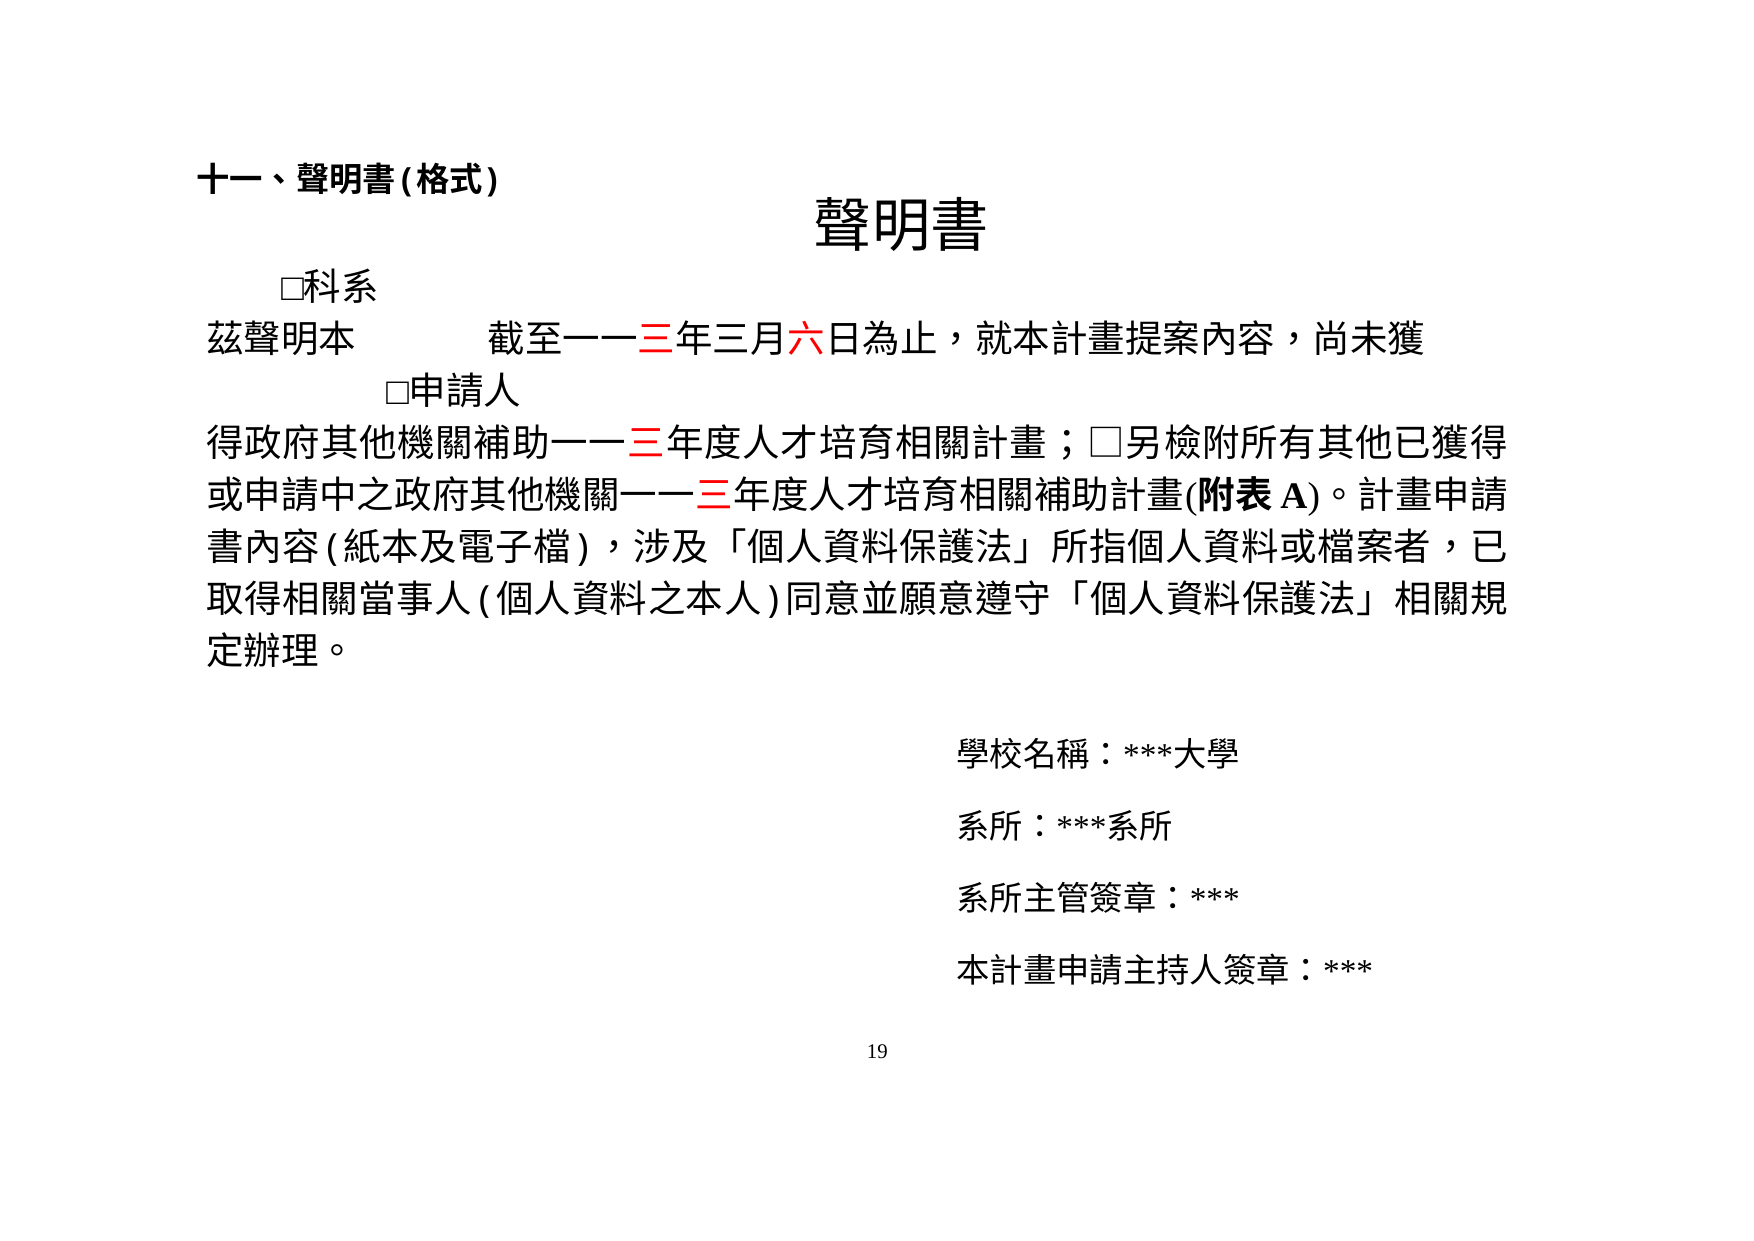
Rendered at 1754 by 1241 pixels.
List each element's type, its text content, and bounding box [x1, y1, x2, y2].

text 學校名稱：***大學 [956, 727, 1572, 776]
text 系所：***系所 [956, 799, 1572, 848]
text 得政府其他機關補助一一三年度人才培育相關計畫；□另檢附所有其他已獲得或申請中之政府其他機關一一三年度人才培育相關補助計畫(附表A)。計畫申請書內容(紙本及電子檔)，涉及「個人資料保護法」所指個人資料或檔案者，已取得相關當事人(個人資料之本人)同意並願意遵守「個人資料保護法」相關規定辦理。 [206, 415, 1508, 675]
text 聲明書 [150, 200, 1572, 258]
text □科系 [206, 258, 1572, 311]
text 本計畫申請主持人簽章：*** [956, 944, 1572, 992]
text 茲聲明本 截至一一三年三月六日為止，就本計畫提案內容，尚未獲 [206, 311, 1508, 363]
text 十一、聲明書(格式) [150, 158, 1572, 200]
text □申請人 [206, 363, 1572, 415]
text 系所主管簽章：*** [956, 872, 1572, 920]
